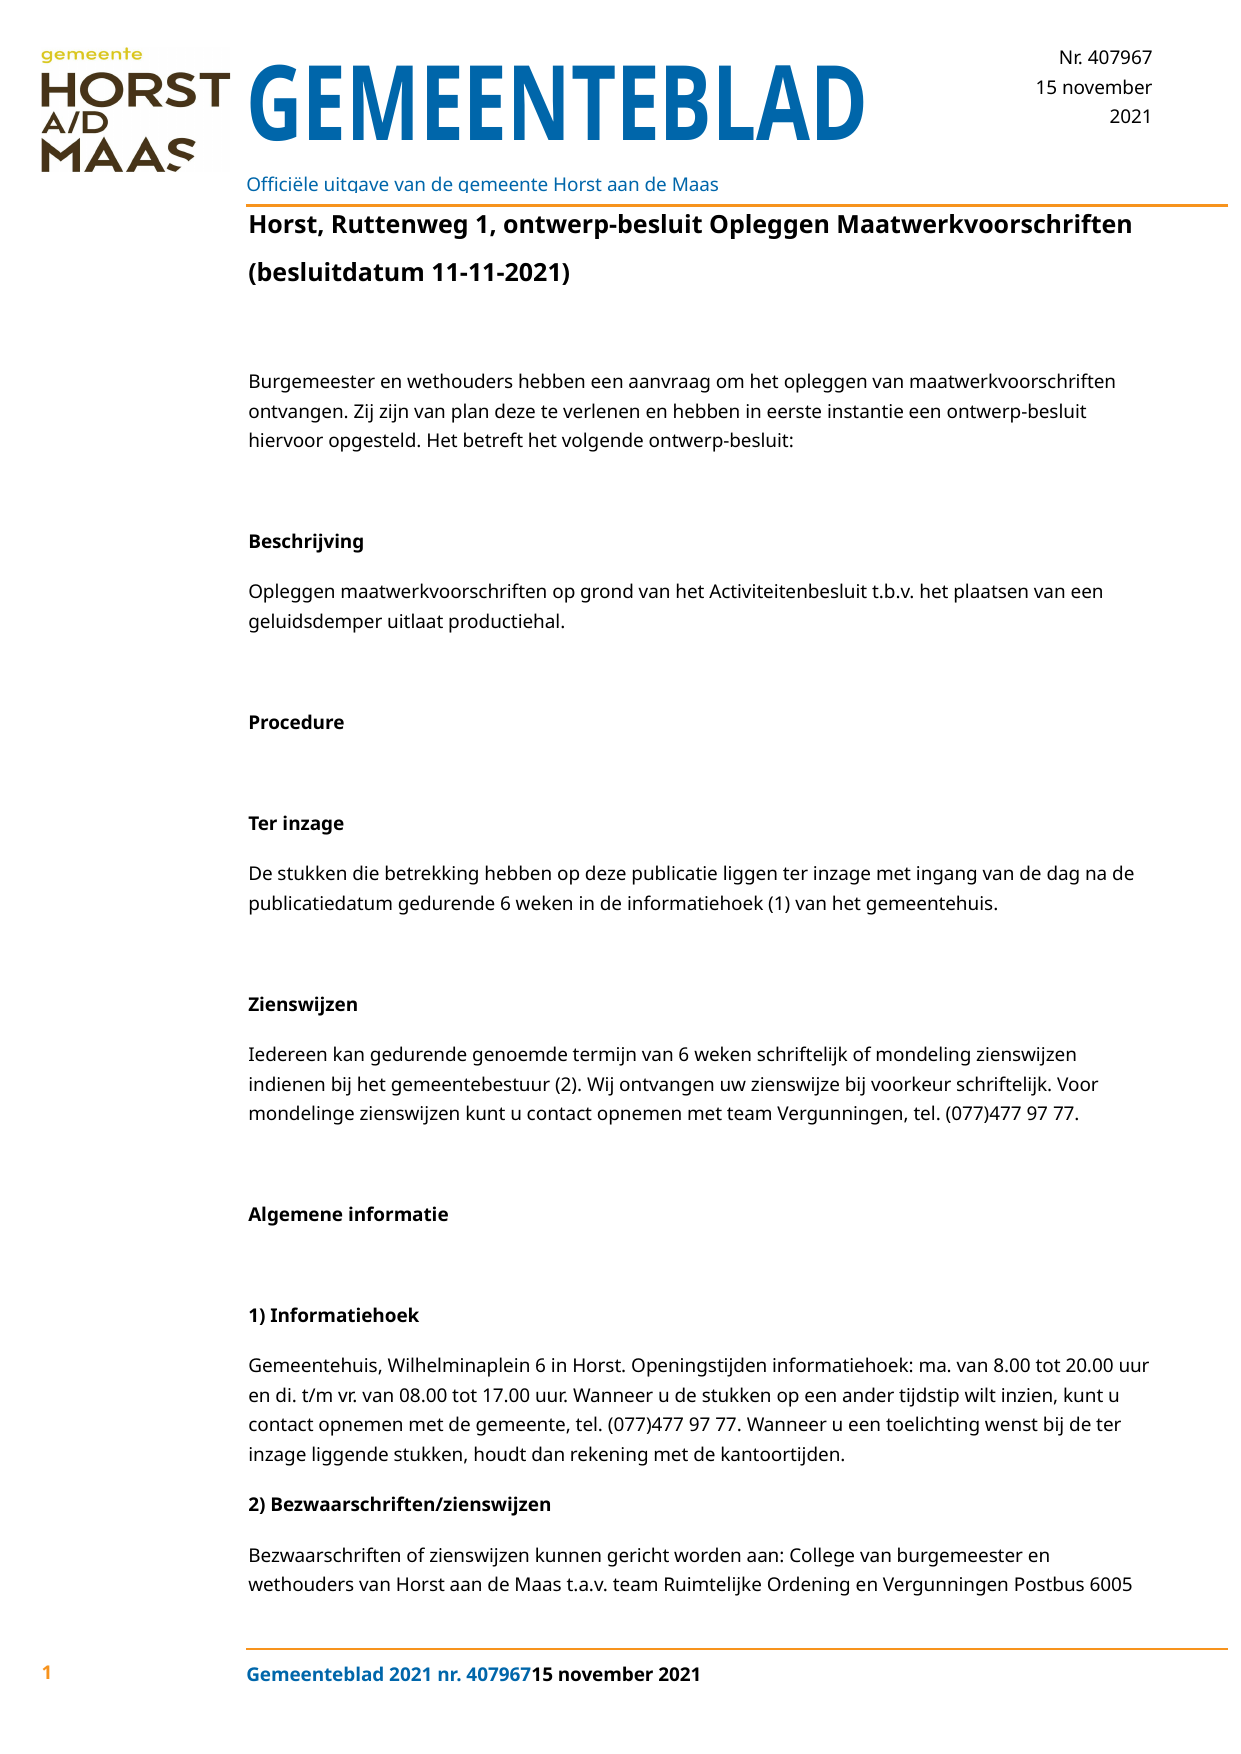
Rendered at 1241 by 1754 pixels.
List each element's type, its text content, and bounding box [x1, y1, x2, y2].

text Ter inzage [248, 810, 1152, 836]
text Algemene informatie [248, 1201, 1152, 1227]
text De stukken die betrekking hebben op deze publicatie liggen ter inzage met ingang van de dag na de publicatiedatum gedurende 6 weken in de informatiehoek (1) van het gemeentehuis. [248, 860, 1152, 916]
text Burgemeester en wethouders hebben een aanvraag om het opleggen van maatwerkvoorschriften ontvangen. Zij zijn van plan deze te verlenen en hebben in eerste instantie een ontwerp-besluit hiervoor opgesteld. Het betreft het volgende ontwerp-besluit: [248, 368, 1152, 453]
text Iedereen kan gedurende genoemde termijn van 6 weken schriftelijk of mondeling zienswijzen indienen bij het gemeentebestuur (2). Wij ontvangen uw zienswijze bij voorkeur schriftelijk. Voor mondelinge zienswijzen kunt u contact opnemen met team Vergunningen, tel. (077)477 97 77. [248, 1041, 1152, 1126]
text Beschrijving [248, 528, 1152, 554]
text Procedure [248, 709, 1152, 735]
text Opleggen maatwerkvoorschriften op grond van het Activiteitenbesluit t.b.v. het plaatsen van een geluidsdemper uitlaat productiehal. [248, 579, 1152, 634]
text Zienswijzen [248, 991, 1152, 1017]
text 2) Bezwaarschriften/zienswijzen [248, 1492, 1152, 1517]
picture [41, 47, 231, 172]
text 1) Informatiehoek [248, 1302, 1152, 1328]
text Horst, Ruttenweg 1, ontwerp-besluit Opleggen Maatwerkvoorschriften (besluitdatum 11-11-2021) [248, 207, 1152, 288]
text Bezwaarschriften of zienswijzen kunnen gericht worden aan: College van burgemeester en wethouders van Horst aan de Maas t.a.v. team Ruimtelijke Ordening en Vergunningen Postbus 6005 [248, 1542, 1152, 1597]
text Gemeentehuis, Wilhelminaplein 6 in Horst. Openingstijden informatiehoek: ma. van 8.00 tot 20.00 uur en di. t/m vr. van 08.00 tot 17.00 uur. Wanneer u de stukken op een ander tijdstip wilt inzien, kunt u contact opnemen met de gemeente, tel. (077)477 97 77. Wanneer u een toelichting wenst bij de ter inzage liggende stukken, houdt dan rekening met de kantoortijden. [248, 1352, 1152, 1467]
